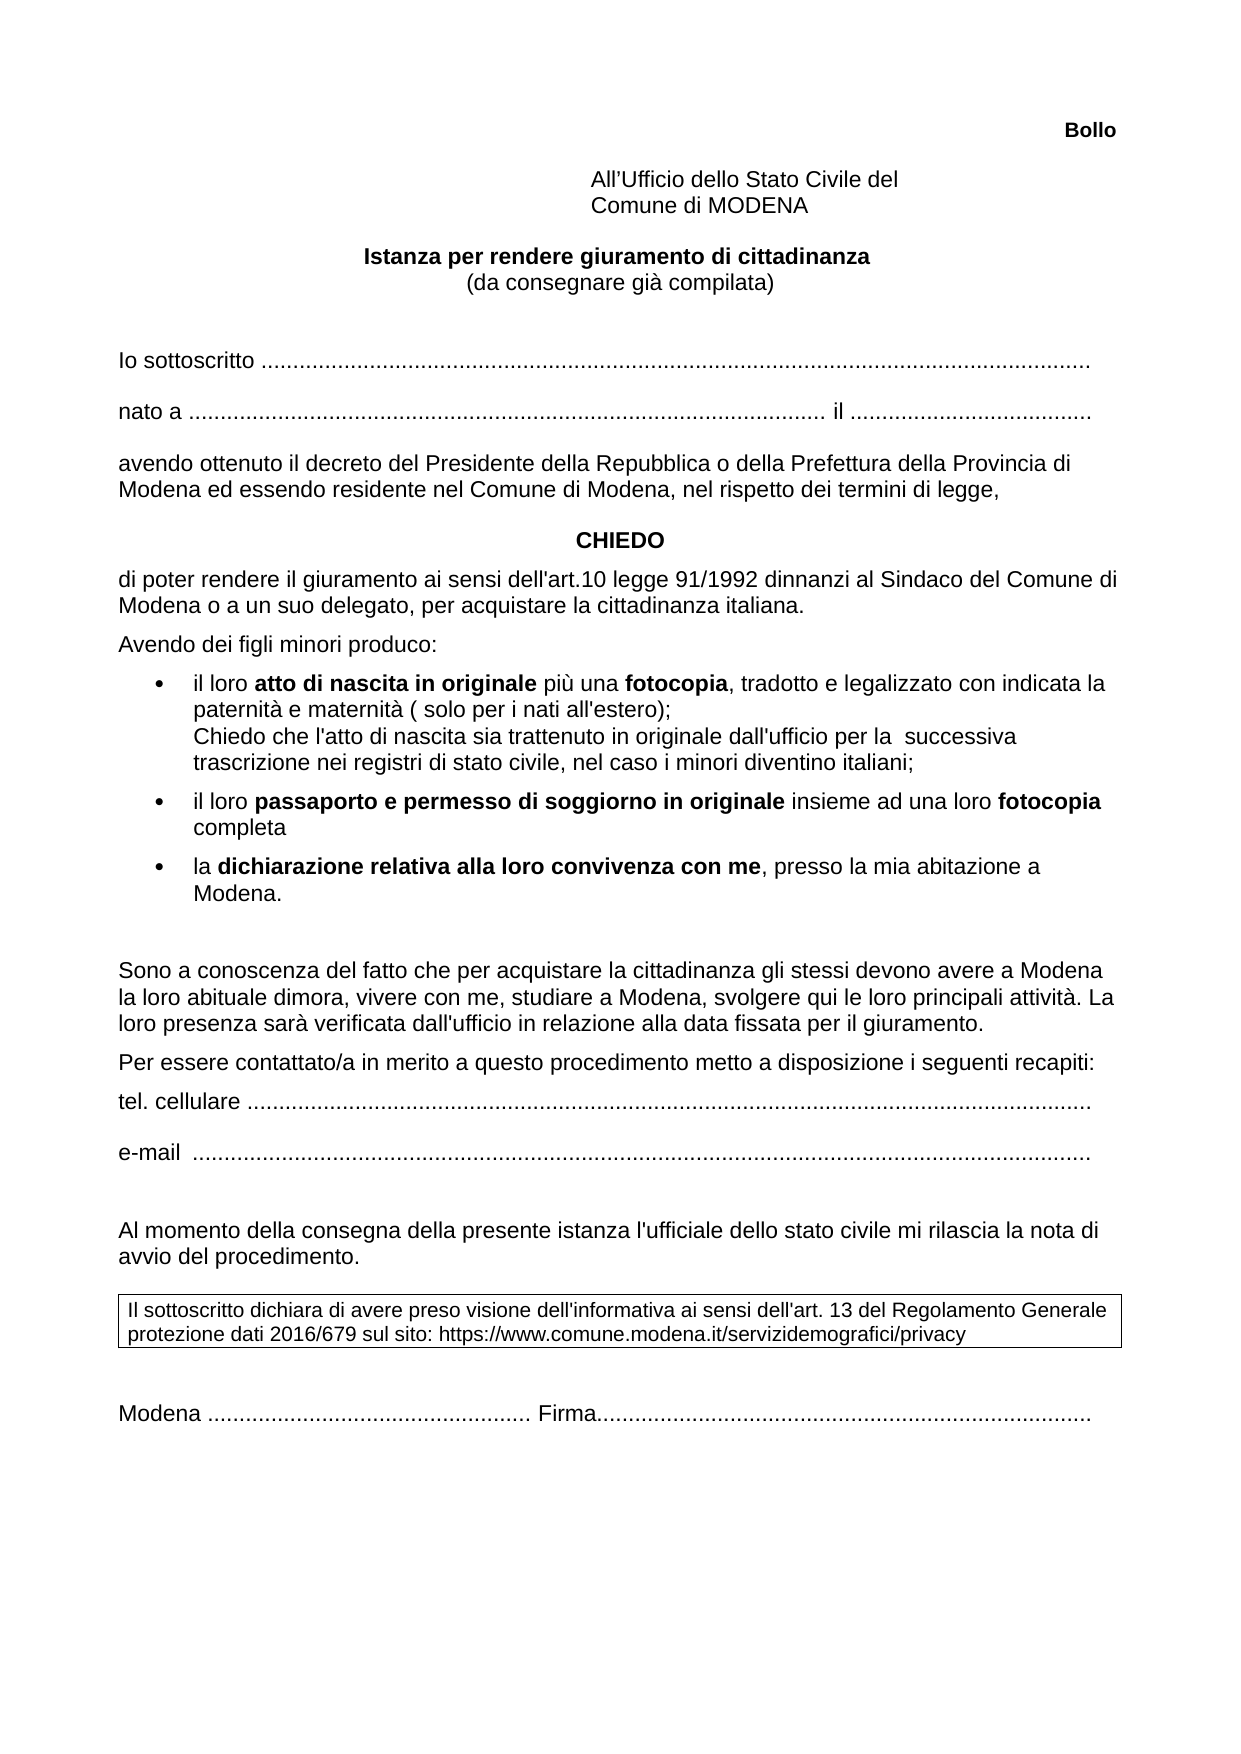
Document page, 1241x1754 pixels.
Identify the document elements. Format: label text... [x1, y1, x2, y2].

text tel. cellulare [118, 1088, 1122, 1114]
text All’Ufficio dello Stato Civile del [591, 166, 1122, 192]
text Comune di MODENA [591, 192, 1122, 219]
text e-mail [118, 1139, 1122, 1165]
text Avendo dei figli minori produco: [118, 631, 1122, 658]
list la dichiarazione relativa alla loro convivenza con me, presso la mia abitazione a Modena. [156, 853, 1122, 906]
text (da consegnare già compilata) [118, 269, 1122, 295]
list il loro atto di nascita in originale più una fotocopia, tradotto e legalizzato con indicata la paternità e maternità ( solo per i nati all'estero); Chiedo che l'atto di nascita sia trattenuto in originale dall'ufficio per la successiva trascrizione nei registri di stato civile, nel caso i minori diventino italiani; [156, 670, 1122, 776]
text di poter rendere il giuramento ai sensi dell'art.10 legge 91/1992 dinnanzi al Sindaco del Comune di Modena o a un suo delegato, per acquistare la cittadinanza italiana. [118, 566, 1122, 619]
subtitle CHIEDO [118, 527, 1122, 553]
text Al momento della consegna della presente istanza l'ufficiale dello stato civile mi rilascia la nota di avvio del procedimento. [118, 1217, 1122, 1269]
text Sono a conoscenza del fatto che per acquistare la cittadinanza gli stessi devono avere a Modena la loro abituale dimora, vivere con me, studiare a Modena, svolgere qui le loro principali attività. La loro presenza sarà verificata dall'ufficio in relazione alla data fissata per il giuramento. [118, 957, 1122, 1036]
text Il sottoscritto dichiara di avere preso visione dell'informativa ai sensi dell'art. 13 del Regolamento Generale protezione dati 2016/679 sul sito: https://www.comune.modena.it/servizidemografici/privacy [119, 1295, 1121, 1347]
text Istanza per rendere giuramento di cittadinanza [118, 243, 1122, 269]
text Bollo [118, 118, 1122, 142]
text Per essere contattato/a in merito a questo procedimento metto a disposizione i seguenti recapiti: [118, 1049, 1122, 1075]
text Modena Firma [118, 1400, 1122, 1426]
list il loro passaporto e permesso di soggiorno in originale insieme ad una loro fotocopia completa [156, 788, 1122, 841]
text Io sottoscritto [118, 347, 1122, 373]
text avendo ottenuto il decreto del Presidente della Repubblica o della Prefettura della Provincia di Modena ed essendo residente nel Comune di Modena, nel rispetto dei termini di legge, [118, 449, 1122, 502]
text nato a il [118, 398, 1122, 424]
